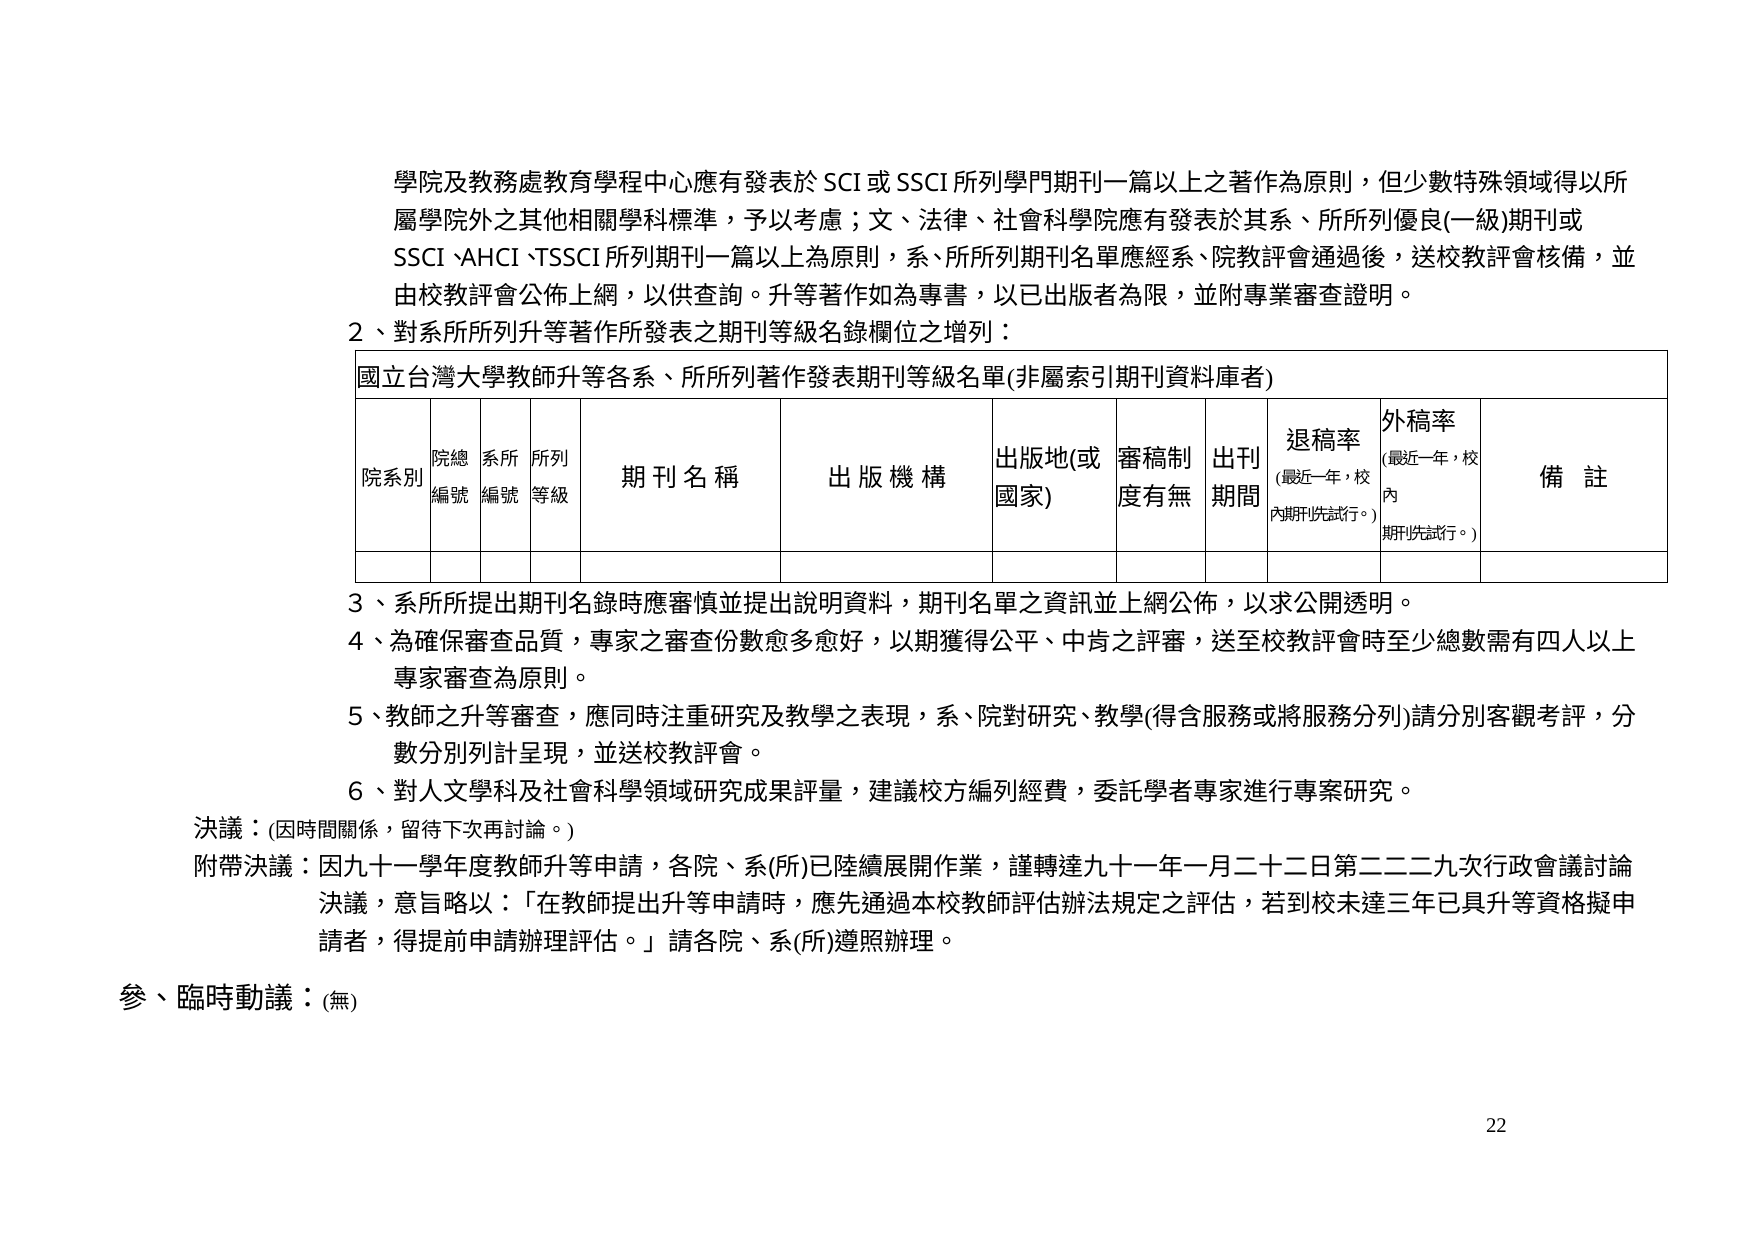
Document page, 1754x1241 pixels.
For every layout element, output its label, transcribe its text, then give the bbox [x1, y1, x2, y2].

table_cell [581, 552, 780, 582]
table_cell [993, 552, 1116, 582]
table_cell [356, 552, 430, 582]
text ２、對系所所列升等著作所發表之期刊等級名錄欄位之增列： [343, 312, 1636, 349]
table_cell 外稿率 (最近一年，校內 期刊先試行。) [1381, 399, 1480, 551]
table_cell [531, 552, 580, 582]
table_cell [1206, 552, 1267, 582]
table_cell 出 版 機 構 [781, 399, 992, 551]
table_cell [1381, 552, 1480, 582]
table_cell 院總編號 [431, 399, 480, 551]
table_cell [1117, 552, 1205, 582]
table_cell 出刊期間 [1206, 399, 1267, 551]
text 附帶決議：因九十一學年度教師升等申請，各院、系(所)已陸續展開作業，謹轉達九十一年一月二十二日第二二二九次行政會議討論決議，意旨略以：「在教師提出升等申請時，應先通過本校教師評估辦法規定之評估，若到校未達三年已具升等資格擬申請者，得提前申請辦理評估。」請各院、系(所)遵照辦理。 [193, 845, 1636, 958]
table_cell 所列等級 [531, 399, 580, 551]
table_cell [781, 552, 992, 582]
text 決議：(因時間關係，留待下次再討論。) [193, 808, 1636, 845]
table_cell 審稿制度有無 [1117, 399, 1205, 551]
text 學院及教務處教育學程中心應有發表於SCI或SSCI所列學門期刊一篇以上之著作為原則，但少數特殊領域得以所屬學院外之其他相關學科標準，予以考慮；文、法律、社會科學院應有發表於其系、所所列優良(一級)期刊或SSCI、AHCI、TSSCI所列期刊一篇以上為原則，系、所所列期刊名單應經系、院教評會通過後，送校教評會核備，並由校教評會公佈上網，以供查詢。升等著作如為專書，以已出版者為限，並附專業審查證明。 [343, 162, 1636, 312]
text ６、對人文學科及社會科學領域研究成果評量，建議校方編列經費，委託學者專家進行專案研究。 [343, 770, 1636, 808]
table_cell [1268, 552, 1380, 582]
table_cell 期 刊 名 稱 [581, 399, 780, 551]
text 參、臨時動議：(無) [118, 958, 1636, 1033]
text ３、系所所提出期刊名錄時應審慎並提出說明資料，期刊名單之資訊並上網公佈，以求公開透明。 [343, 583, 1636, 620]
table_cell 退稿率 (最近一年，校 內期刊先試行。) [1268, 399, 1380, 551]
table_header 國立台灣大學教師升等各系、所所列著作發表期刊等級名單(非屬索引期刊資料庫者) [356, 351, 1667, 398]
table_cell 系所編號 [481, 399, 530, 551]
text ４、為確保審查品質，專家之審查份數愈多愈好，以期獲得公平、中肯之評審，送至校教評會時至少總數需有四人以上專家審查為原則。 [343, 620, 1636, 695]
table_cell 院系別 [356, 399, 430, 551]
text ５、教師之升等審查，應同時注重研究及教學之表現，系、院對研究、教學(得含服務或將服務分列)請分別客觀考評，分數分別列計呈現，並送校教評會。 [343, 695, 1636, 770]
table_cell [431, 552, 480, 582]
table_cell 出版地(或國家) [993, 399, 1116, 551]
table_cell 備 註 [1481, 399, 1667, 551]
table_cell [481, 552, 530, 582]
table_cell [1481, 552, 1667, 582]
